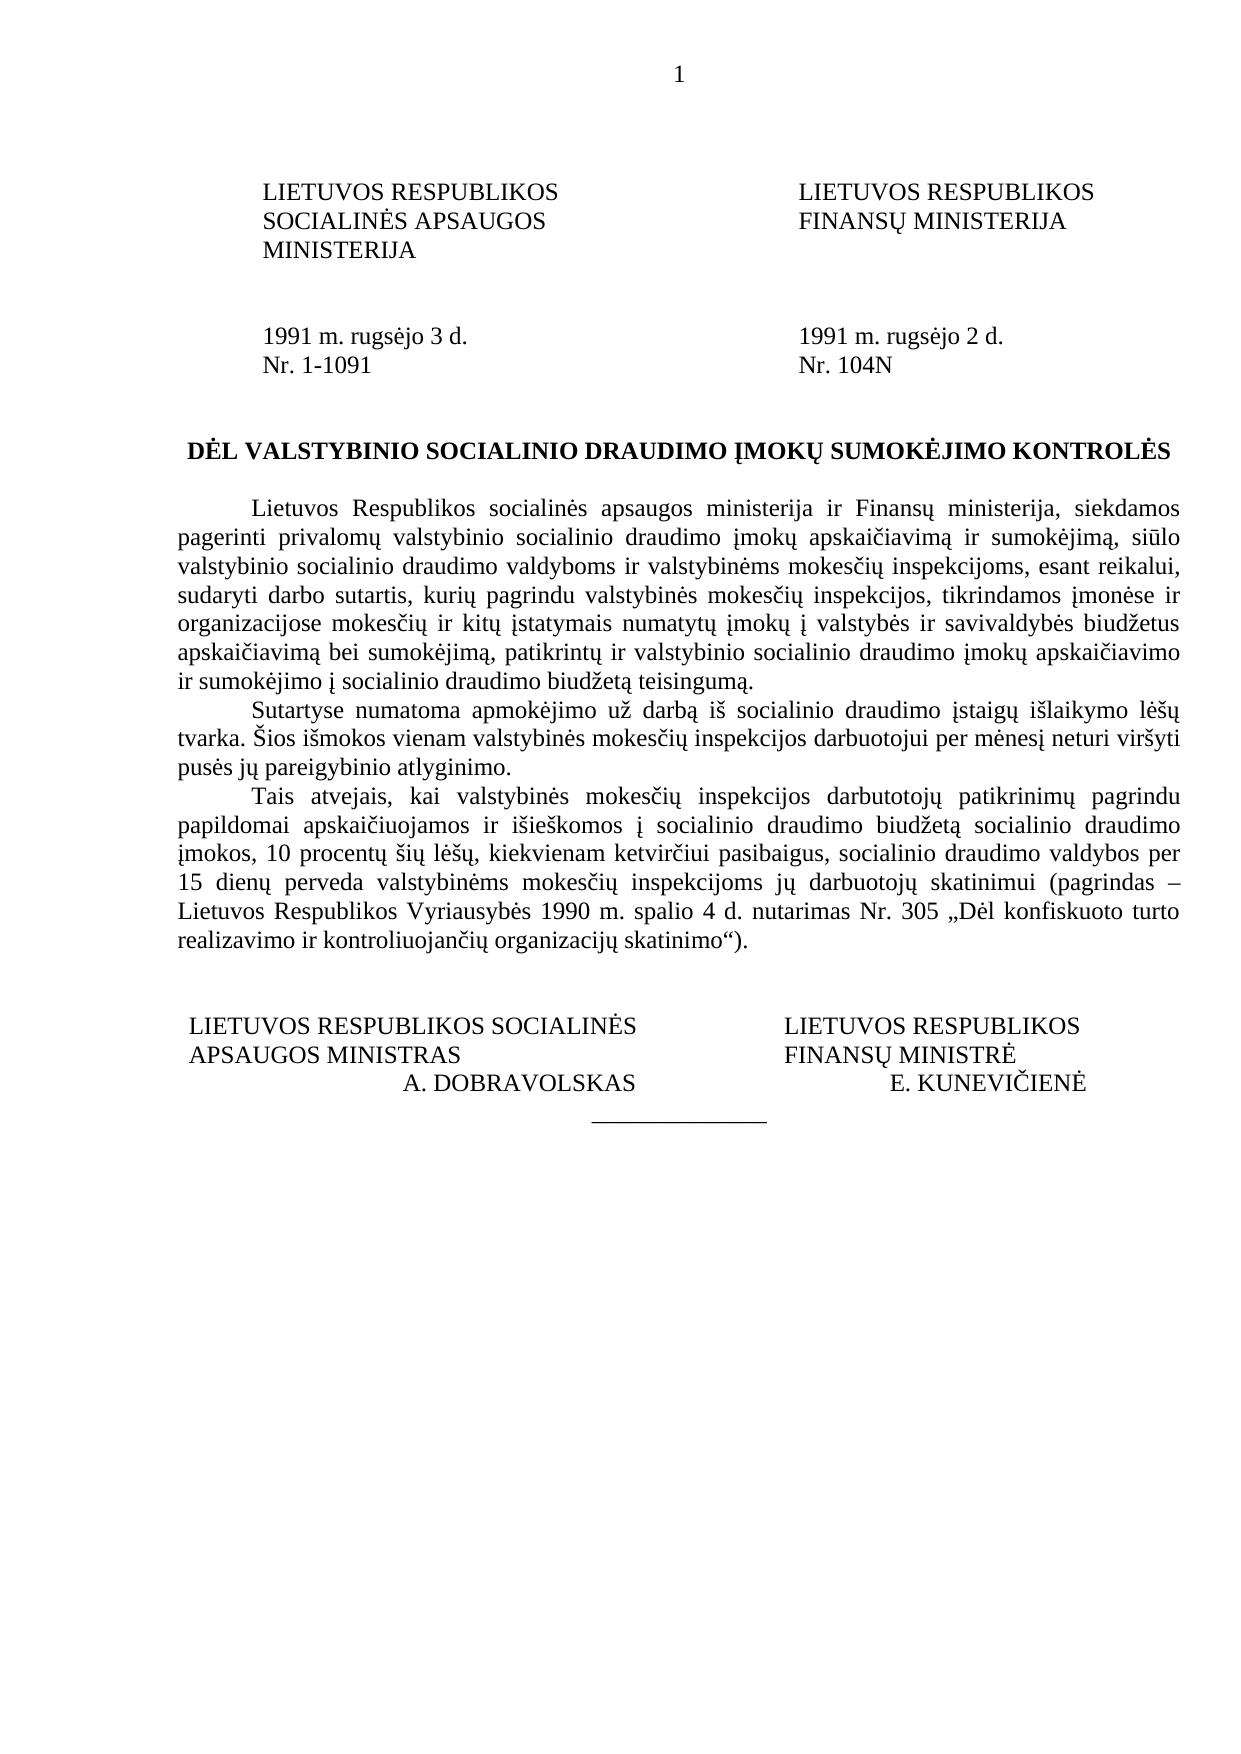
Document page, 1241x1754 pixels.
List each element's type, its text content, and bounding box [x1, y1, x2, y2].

table_header LIETUVOS RESPUBLIKOS FINANSŲ MINISTRĖ [773, 1011, 1204, 1068]
text Sutartyse numatoma apmokėjimo už darbą iš socialinio draudimo įstaigų išlaikymo lėšų tvarka. Šios išmokos vienam valstybinės mokesčių inspekcijos darbuotojui per mėnesį neturi viršyti pusės jų pareigybinio atlyginimo. [177, 695, 1181, 781]
text ______________ [177, 1097, 1181, 1126]
table_cell FINANSŲ MINISTERIJA [713, 206, 1181, 235]
table_cell A. DOBRAVOLSKAS [177, 1069, 773, 1097]
table_header 1991 m. rugsėjo 3 d. [177, 321, 713, 350]
table_cell MINISTERIJA [177, 235, 713, 263]
table_cell Nr. 1-1091 [177, 350, 713, 378]
table_header LIETUVOS RESPUBLIKOS [177, 177, 713, 206]
table_cell E. KUNEVIČIENĖ [773, 1069, 1204, 1097]
table_cell Nr. 104N [713, 350, 1181, 378]
table_header 1991 m. rugsėjo 2 d. [713, 321, 1181, 350]
text Tais atvejais, kai valstybinės mokesčių inspekcijos darbutotojų patikrinimų pagrindu papildomai apskaičiuojamos ir išieškomos į socialinio draudimo biudžetą socialinio draudimo įmokos, 10 procentų šių lėšų, kiekvienam ketvirčiui pasibaigus, socialinio draudimo valdybos per 15 dienų perveda valstybinėms mokesčių inspekcijoms jų darbuotojų skatinimui (pagrindas – Lietuvos Respublikos Vyriausybės 1990 m. spalio 4 d. nutarimas Nr. 305 „Dėl konfiskuoto turto realizavimo ir kontroliuojančių organizacijų skatinimo“). [177, 781, 1181, 953]
table_header LIETUVOS RESPUBLIKOS [713, 177, 1181, 206]
table_header LIETUVOS RESPUBLIKOS SOCIALINĖS APSAUGOS MINISTRAS [177, 1011, 773, 1068]
text DĖL VALSTYBINIO SOCIALINIO DRAUDIMO ĮMOKŲ SUMOKĖJIMO KONTROLĖS [177, 436, 1181, 465]
table_cell SOCIALINĖS APSAUGOS [177, 206, 713, 235]
table_cell [713, 235, 1181, 263]
text Lietuvos Respublikos socialinės apsaugos ministerija ir Finansų ministerija, siekdamos pagerinti privalomų valstybinio socialinio draudimo įmokų apskaičiavimą ir sumokėjimą, siūlo valstybinio socialinio draudimo valdyboms ir valstybinėms mokesčių inspekcijoms, esant reikalui, sudaryti darbo sutartis, kurių pagrindu valstybinės mokesčių inspekcijos, tikrindamos įmonėse ir organizacijose mokesčių ir kitų įstatymais numatytų įmokų į valstybės ir savivaldybės biudžetus apskaičiavimą bei sumokėjimą, patikrintų ir valstybinio socialinio draudimo įmokų apskaičiavimo ir sumokėjimo į socialinio draudimo biudžetą teisingumą. [177, 493, 1181, 695]
